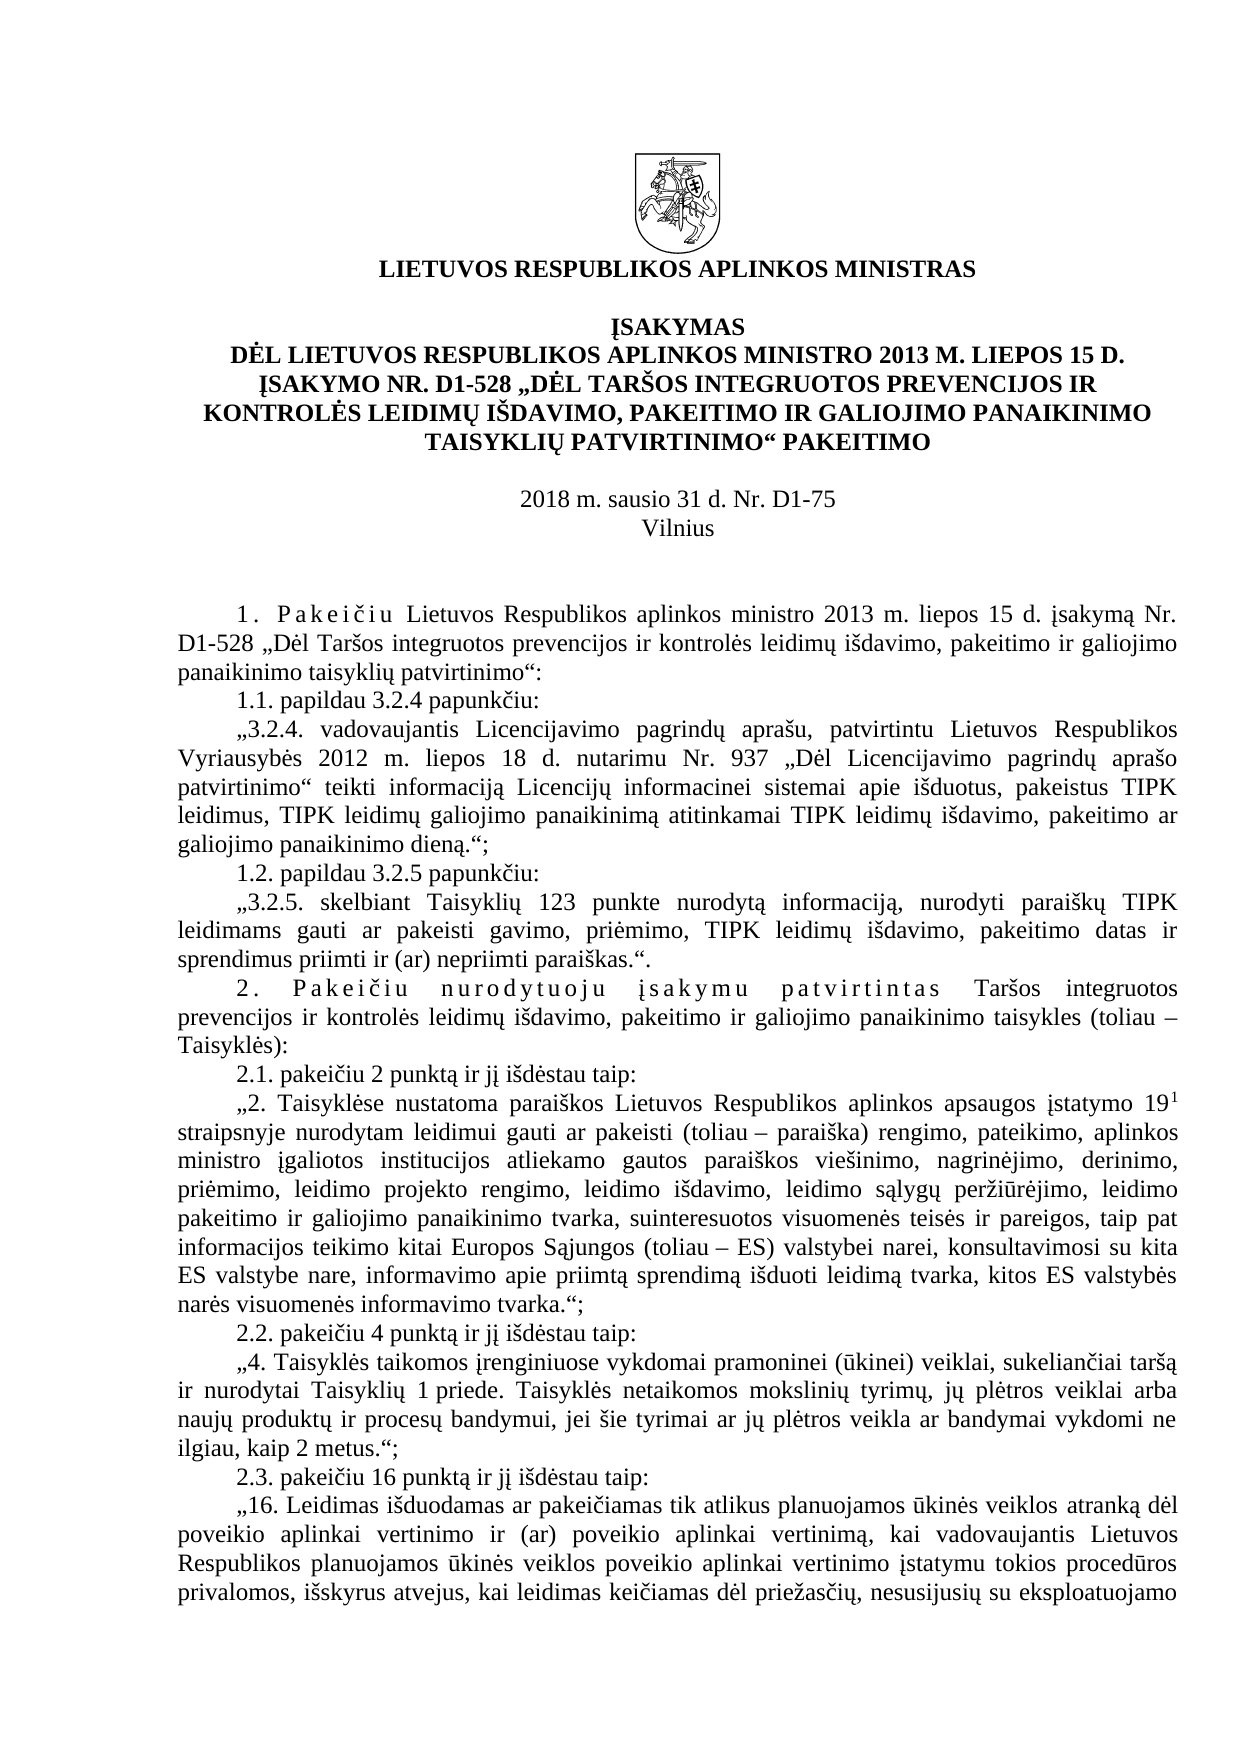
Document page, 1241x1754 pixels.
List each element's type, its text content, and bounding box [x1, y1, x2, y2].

text 2.2. pakeičiu 4 punktą ir jį išdėstau taip: [177, 1318, 1178, 1347]
text 2.3. pakeičiu 16 punktą ir jį išdėstau taip: [177, 1462, 1178, 1491]
text „4. Taisyklės taikomos įrenginiuose vykdomai pramoninei (ūkinei) veiklai, sukeliančiai taršą ir nurodytai Taisyklių 1 priede. Taisyklės netaikomos mokslinių tyrimų, jų plėtros veiklai arba naujų produktų ir procesų bandymui, jei šie tyrimai ar jų plėtros veikla ar bandymai vykdomi ne ilgiau, kaip 2 metus.“; [177, 1347, 1178, 1462]
text „2. Taisyklėse nustatoma paraiškos Lietuvos Respublikos aplinkos apsaugos įstatymo 191 straipsnyje nurodytam leidimui gauti ar pakeisti (toliau – paraiška) rengimo, pateikimo, aplinkos ministro įgaliotos institucijos atliekamo gautos paraiškos viešinimo, nagrinėjimo, derinimo, priėmimo, leidimo projekto rengimo, leidimo išdavimo, leidimo sąlygų peržiūrėjimo, leidimo pakeitimo ir galiojimo panaikinimo tvarka, suinteresuotos visuomenės teisės ir pareigos, taip pat informacijos teikimo kitai Europos Sąjungos (toliau – ES) valstybei narei, konsultavimosi su kita ES valstybe nare, informavimo apie priimtą sprendimą išduoti leidimą tvarka, kitos ES valstybės narės visuomenės informavimo tvarka.“; [177, 1088, 1178, 1318]
text DĖL lietuvos respublikos APLINKOS MINISTRO 2013 m. liepos 15 d. ĮSAKYMO Nr. D1-528 „DĖL Taršos integruotos prevencijos ir kontrolės leidimų išdavimo, pakeitimo ir galiojimo panaikinimo taisyklIŲ PATVIRTINIMO“ PAKEITIMO [177, 341, 1178, 456]
text ĮSAKYMAS [177, 312, 1178, 341]
text LIETUVOS RESPUBLIKOS APLINKOS MINISTRAS [177, 254, 1178, 283]
text „3.2.5. skelbiant Taisyklių 123 punkte nurodytą informaciją, nurodyti paraiškų TIPK leidimams gauti ar pakeisti gavimo, priėmimo, TIPK leidimų išdavimo, pakeitimo datas ir sprendimus priimti ir (ar) nepriimti paraiškas.“. [177, 887, 1178, 973]
text 1. Pakeičiu Lietuvos Respublikos aplinkos ministro 2013 m. liepos 15 d. įsakymą Nr. D1-528 „Dėl Taršos integruotos prevencijos ir kontrolės leidimų išdavimo, pakeitimo ir galiojimo panaikinimo taisyklių patvirtinimo“: [177, 599, 1178, 686]
text „16. Leidimas išduodamas ar pakeičiamas tik atlikus planuojamos ūkinės veiklos atranką dėl poveikio aplinkai vertinimo ir (ar) poveikio aplinkai vertinimą, kai vadovaujantis Lietuvos Respublikos planuojamos ūkinės veiklos poveikio aplinkai vertinimo įstatymu tokios procedūros privalomos, išskyrus atvejus, kai leidimas keičiamas dėl priežasčių, nesusijusių su eksploatuojamo [177, 1491, 1178, 1606]
text 2. Pakeičiu nurodytuoju įsakymu patvirtintas Taršos integruotos prevencijos ir kontrolės leidimų išdavimo, pakeitimo ir galiojimo panaikinimo taisykles (toliau – Taisyklės): [177, 973, 1178, 1059]
text 1.1. papildau 3.2.4 papunkčiu: [177, 686, 1178, 714]
text „3.2.4. vadovaujantis Licencijavimo pagrindų aprašu, patvirtintu Lietuvos Respublikos Vyriausybės 2012 m. liepos 18 d. nutarimu Nr. 937 „Dėl Licencijavimo pagrindų aprašo patvirtinimo“ teikti informaciją Licencijų informacinei sistemai apie išduotus, pakeistus TIPK leidimus, TIPK leidimų galiojimo panaikinimą atitinkamai TIPK leidimų išdavimo, pakeitimo ar galiojimo panaikinimo dieną.“; [177, 714, 1178, 858]
text 1.2. papildau 3.2.5 papunkčiu: [177, 858, 1178, 887]
text Vilnius [177, 513, 1178, 542]
text 2.1. pakeičiu 2 punktą ir jį išdėstau taip: [177, 1059, 1178, 1088]
text 2018 m. sausio 31 d. Nr. D1-75 [177, 484, 1178, 513]
